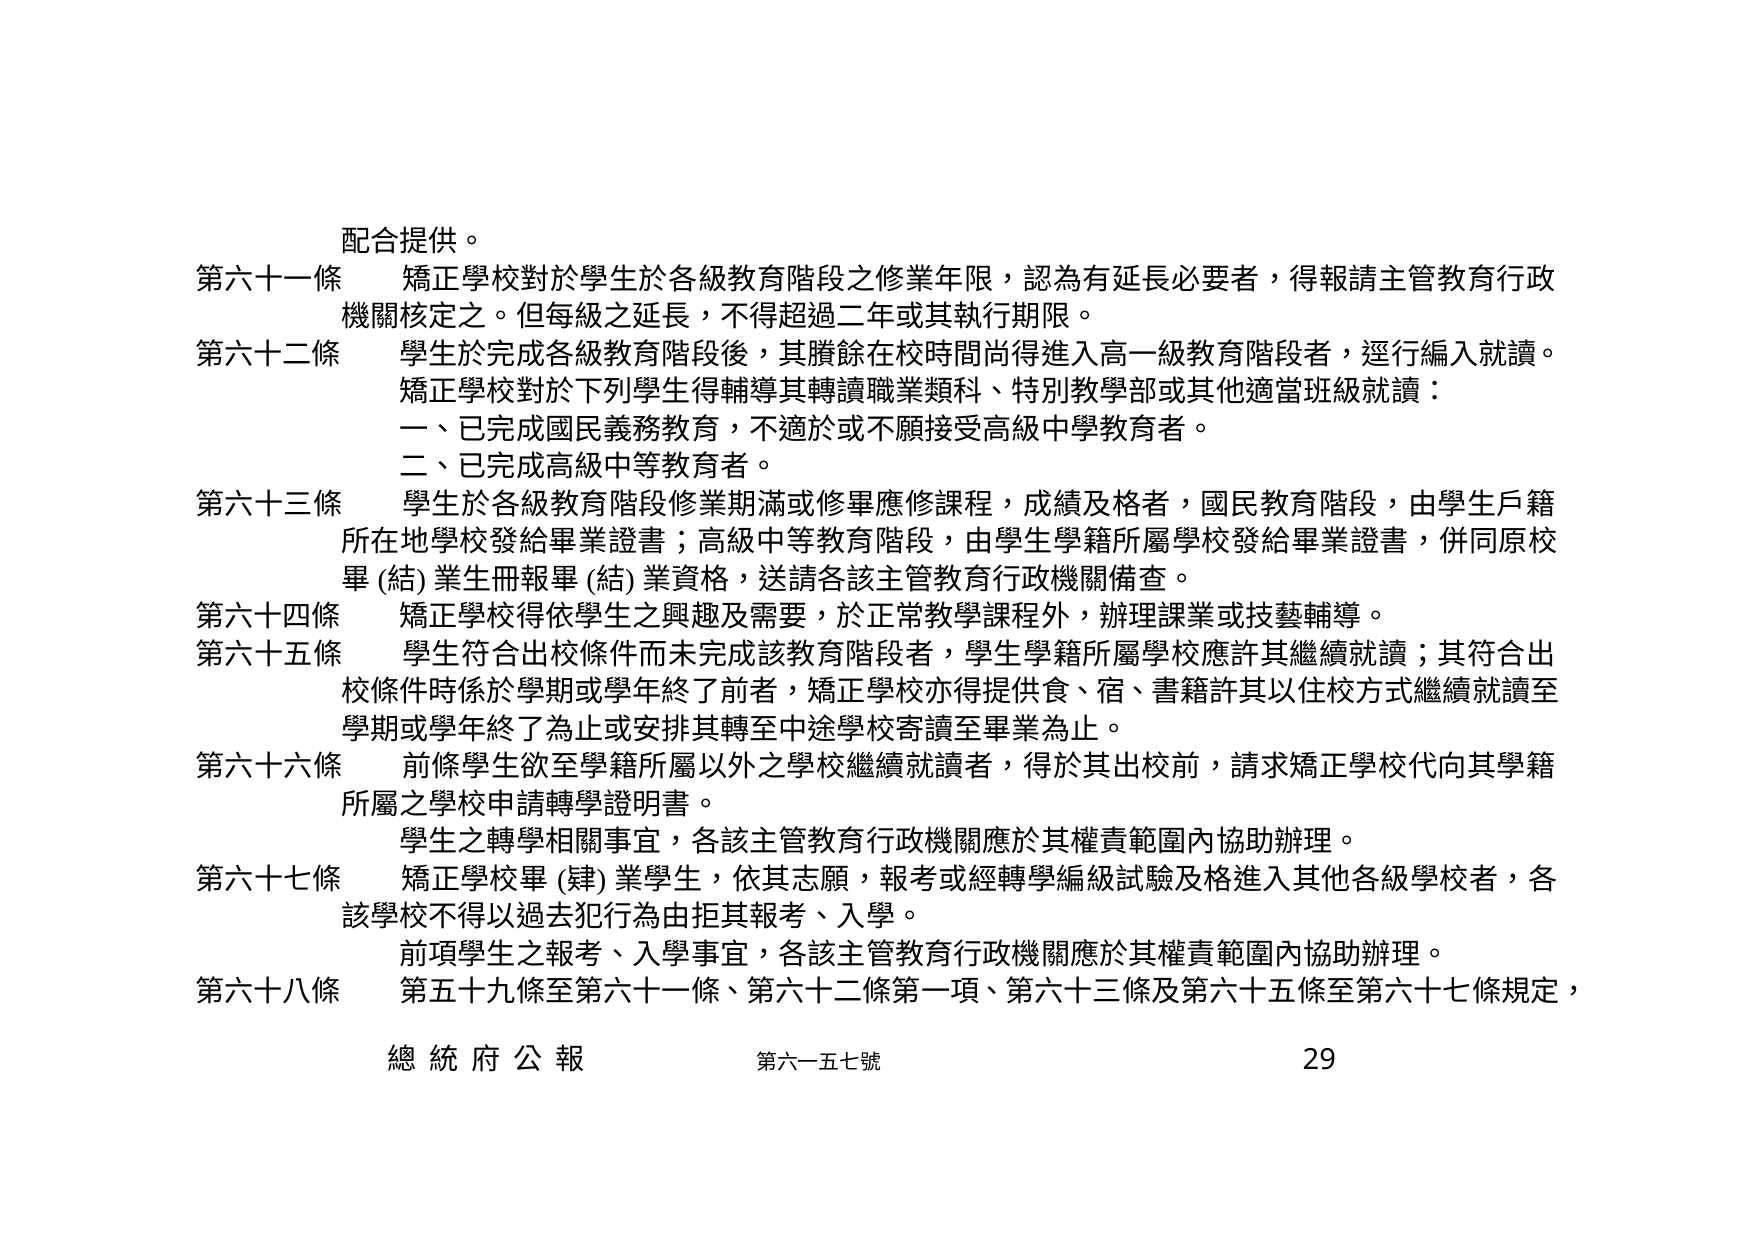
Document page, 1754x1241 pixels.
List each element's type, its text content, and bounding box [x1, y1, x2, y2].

text 第六十五條 學生符合出校條件而未完成該教育階段者，學生學籍所屬學校應許其繼續就讀；其符合出校條件時係於學期或學年終了前者，矯正學校亦得提供食、宿、書籍許其以住校方式繼續就讀至學期或學年終了為止或安排其轉至中途學校寄讀至畢業為止。 [195, 634, 1559, 747]
text 第六十三條 學生於各級教育階段修業期滿或修畢應修課程，成績及格者，國民教育階段，由學生戶籍所在地學校發給畢業證書；高級中等教育階段，由學生學籍所屬學校發給畢業證書，併同原校畢 (結) 業生冊報畢 (結) 業資格，送請各該主管教育行政機關備查。 [195, 484, 1559, 597]
text 二、已完成高級中等教育者。 [399, 447, 1559, 484]
text 第六十一條 矯正學校對於學生於各級教育階段之修業年限，認為有延長必要者，得報請主管教育行政機關核定之。但每級之延長，不得超過二年或其執行期限。 [195, 259, 1559, 334]
text 第六十八條 第五十九條至第六十一條、第六十二條第一項、第六十三條及第六十五條至第六十七條規定，於特別教學部學生不適用之。 [195, 972, 1559, 1009]
text 學生之轉學相關事宜，各該主管教育行政機關應於其權責範圍內協助辦理。 [341, 822, 1559, 859]
text 第六十四條 矯正學校得依學生之興趣及需要，於正常教學課程外，辦理課業或技藝輔導。 [195, 597, 1559, 634]
text 第六十七條 矯正學校畢 (肄) 業學生，依其志願，報考或經轉學編級試驗及格進入其他各級學校者，各該學校不得以過去犯行為由拒其報考、入學。 [195, 859, 1559, 934]
text 第六十六條 前條學生欲至學籍所屬以外之學校繼續就讀者，得於其出校前，請求矯正學校代向其學籍所屬之學校申請轉學證明書。 [195, 747, 1559, 822]
text 配合提供。 [341, 222, 1559, 259]
text 矯正學校對於下列學生得輔導其轉讀職業類科、特別教學部或其他適當班級就讀： [341, 372, 1559, 409]
text 一、已完成國民義務教育，不適於或不願接受高級中學教育者。 [399, 409, 1559, 447]
text 前項學生之報考、入學事宜，各該主管教育行政機關應於其權責範圍內協助辦理。 [341, 934, 1559, 972]
text 第六十二條 學生於完成各級教育階段後，其賸餘在校時間尚得進入高一級教育階段者，逕行編入就讀。 [195, 334, 1559, 372]
